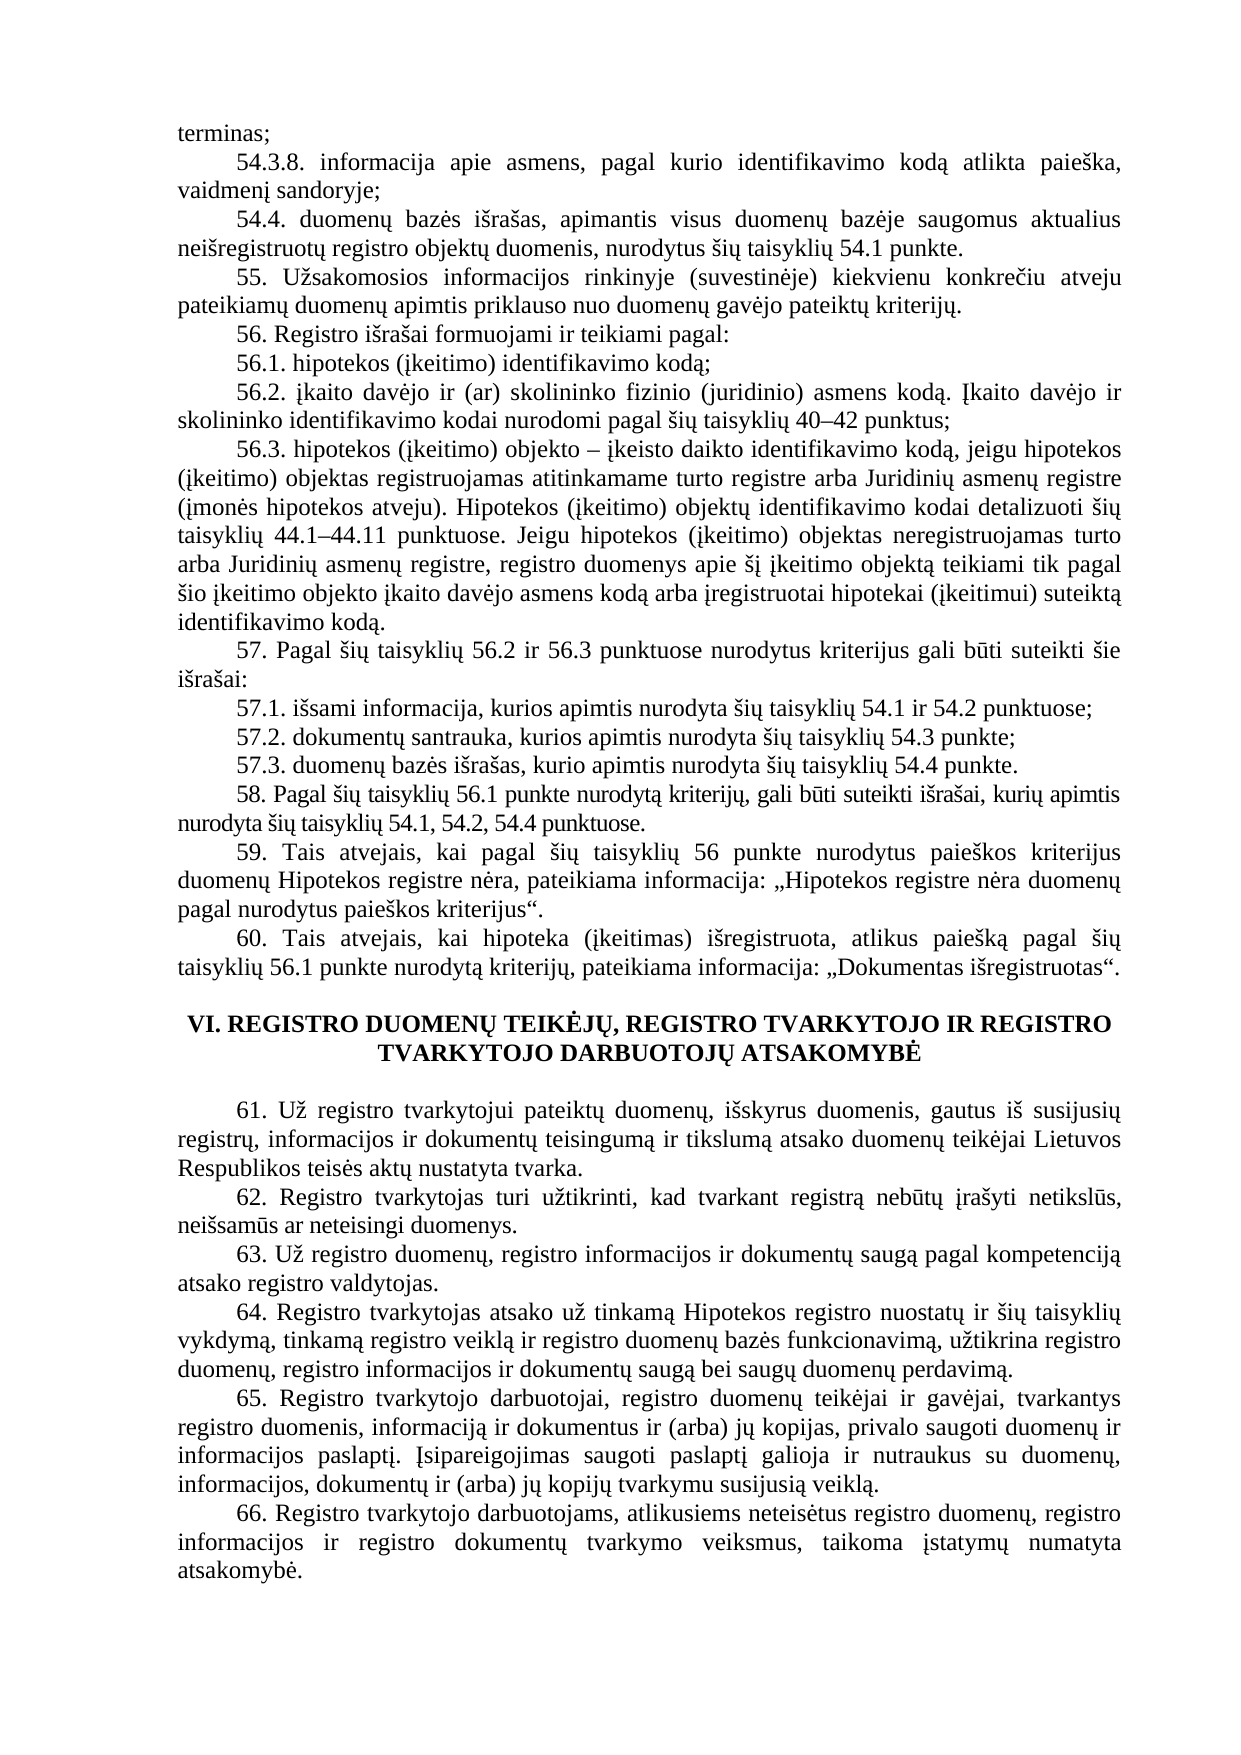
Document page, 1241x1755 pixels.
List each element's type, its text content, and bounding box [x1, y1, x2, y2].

text 57.1. išsami informacija, kurios apimtis nurodyta šių taisyklių 54.1 ir 54.2 punktuose; [177, 693, 1122, 722]
text 61. Už registro tvarkytojui pateiktų duomenų, išskyrus duomenis, gautus iš susijusių registrų, informacijos ir dokumentų teisingumą ir tikslumą atsako duomenų teikėjai Lietuvos Respublikos teisės aktų nustatyta tvarka. [177, 1096, 1122, 1182]
text 63. Už registro duomenų, registro informacijos ir dokumentų saugą pagal kompetenciją atsako registro valdytojas. [177, 1239, 1122, 1297]
text 58. Pagal šių taisyklių 56.1 punkte nurodytą kriterijų, gali būti suteikti išrašai, kurių apimtis nurodyta šių taisyklių 54.1, 54.2, 54.4 punktuose. [177, 779, 1122, 837]
text 57. Pagal šių taisyklių 56.2 ir 56.3 punktuose nurodytus kriterijus gali būti suteikti šie išrašai: [177, 636, 1122, 693]
text 54.4. duomenų bazės išrašas, apimantis visus duomenų bazėje saugomus aktualius neišregistruotų registro objektų duomenis, nurodytus šių taisyklių 54.1 punkte. [177, 204, 1122, 262]
text 65. Registro tvarkytojo darbuotojai, registro duomenų teikėjai ir gavėjai, tvarkantys registro duomenis, informaciją ir dokumentus ir (arba) jų kopijas, privalo saugoti duomenų ir informacijos paslaptį. Įsipareigojimas saugoti paslaptį galioja ir nutraukus su duomenų, informacijos, dokumentų ir (arba) jų kopijų tvarkymu susijusią veiklą. [177, 1383, 1122, 1498]
text 57.2. dokumentų santrauka, kurios apimtis nurodyta šių taisyklių 54.3 punkte; [177, 722, 1122, 751]
text 56.1. hipotekos (įkeitimo) identifikavimo kodą; [177, 348, 1122, 377]
text VI. REGISTRO DUOMENŲ TEIKĖJŲ, REGISTRO TVARKYTOJO IR REGISTRO TVARKYTOJO DARBUOTOJŲ ATSAKOMYBĖ [177, 1009, 1122, 1067]
text 56.2. įkaito davėjo ir (ar) skolininko fizinio (juridinio) asmens kodą. Įkaito davėjo ir skolininko identifikavimo kodai nurodomi pagal šių taisyklių 40–42 punktus; [177, 377, 1122, 434]
text 62. Registro tvarkytojas turi užtikrinti, kad tvarkant registrą nebūtų įrašyti netikslūs, neišsamūs ar neteisingi duomenys. [177, 1182, 1122, 1239]
text terminas; [177, 118, 1122, 147]
text 54.3.8. informacija apie asmens, pagal kurio identifikavimo kodą atlikta paieška, vaidmenį sandoryje; [177, 147, 1122, 204]
text 64. Registro tvarkytojas atsako už tinkamą Hipotekos registro nuostatų ir šių taisyklių vykdymą, tinkamą registro veiklą ir registro duomenų bazės funkcionavimą, užtikrina registro duomenų, registro informacijos ir dokumentų saugą bei saugų duomenų perdavimą. [177, 1297, 1122, 1383]
text 56. Registro išrašai formuojami ir teikiami pagal: [177, 319, 1122, 348]
text 55. Užsakomosios informacijos rinkinyje (suvestinėje) kiekvienu konkrečiu atveju pateikiamų duomenų apimtis priklauso nuo duomenų gavėjo pateiktų kriterijų. [177, 262, 1122, 319]
text 59. Tais atvejais, kai pagal šių taisyklių 56 punkte nurodytus paieškos kriterijus duomenų Hipotekos registre nėra, pateikiama informacija: „Hipotekos registre nėra duomenų pagal nurodytus paieškos kriterijus“. [177, 837, 1122, 923]
text 66. Registro tvarkytojo darbuotojams, atlikusiems neteisėtus registro duomenų, registro informacijos ir registro dokumentų tvarkymo veiksmus, taikoma įstatymų numatyta atsakomybė. [177, 1498, 1122, 1584]
text 56.3. hipotekos (įkeitimo) objekto – įkeisto daikto identifikavimo kodą, jeigu hipotekos (įkeitimo) objektas registruojamas atitinkamame turto registre arba Juridinių asmenų registre (įmonės hipotekos atveju). Hipotekos (įkeitimo) objektų identifikavimo kodai detalizuoti šių taisyklių 44.1–44.11 punktuose. Jeigu hipotekos (įkeitimo) objektas neregistruojamas turto arba Juridinių asmenų registre, registro duomenys apie šį įkeitimo objektą teikiami tik pagal šio įkeitimo objekto įkaito davėjo asmens kodą arba įregistruotai hipotekai (įkeitimui) suteiktą identifikavimo kodą. [177, 434, 1122, 636]
text 60. Tais atvejais, kai hipoteka (įkeitimas) išregistruota, atlikus paiešką pagal šių taisyklių 56.1 punkte nurodytą kriterijų, pateikiama informacija: „Dokumentas išregistruotas“. [177, 923, 1122, 981]
text 57.3. duomenų bazės išrašas, kurio apimtis nurodyta šių taisyklių 54.4 punkte. [177, 751, 1122, 779]
